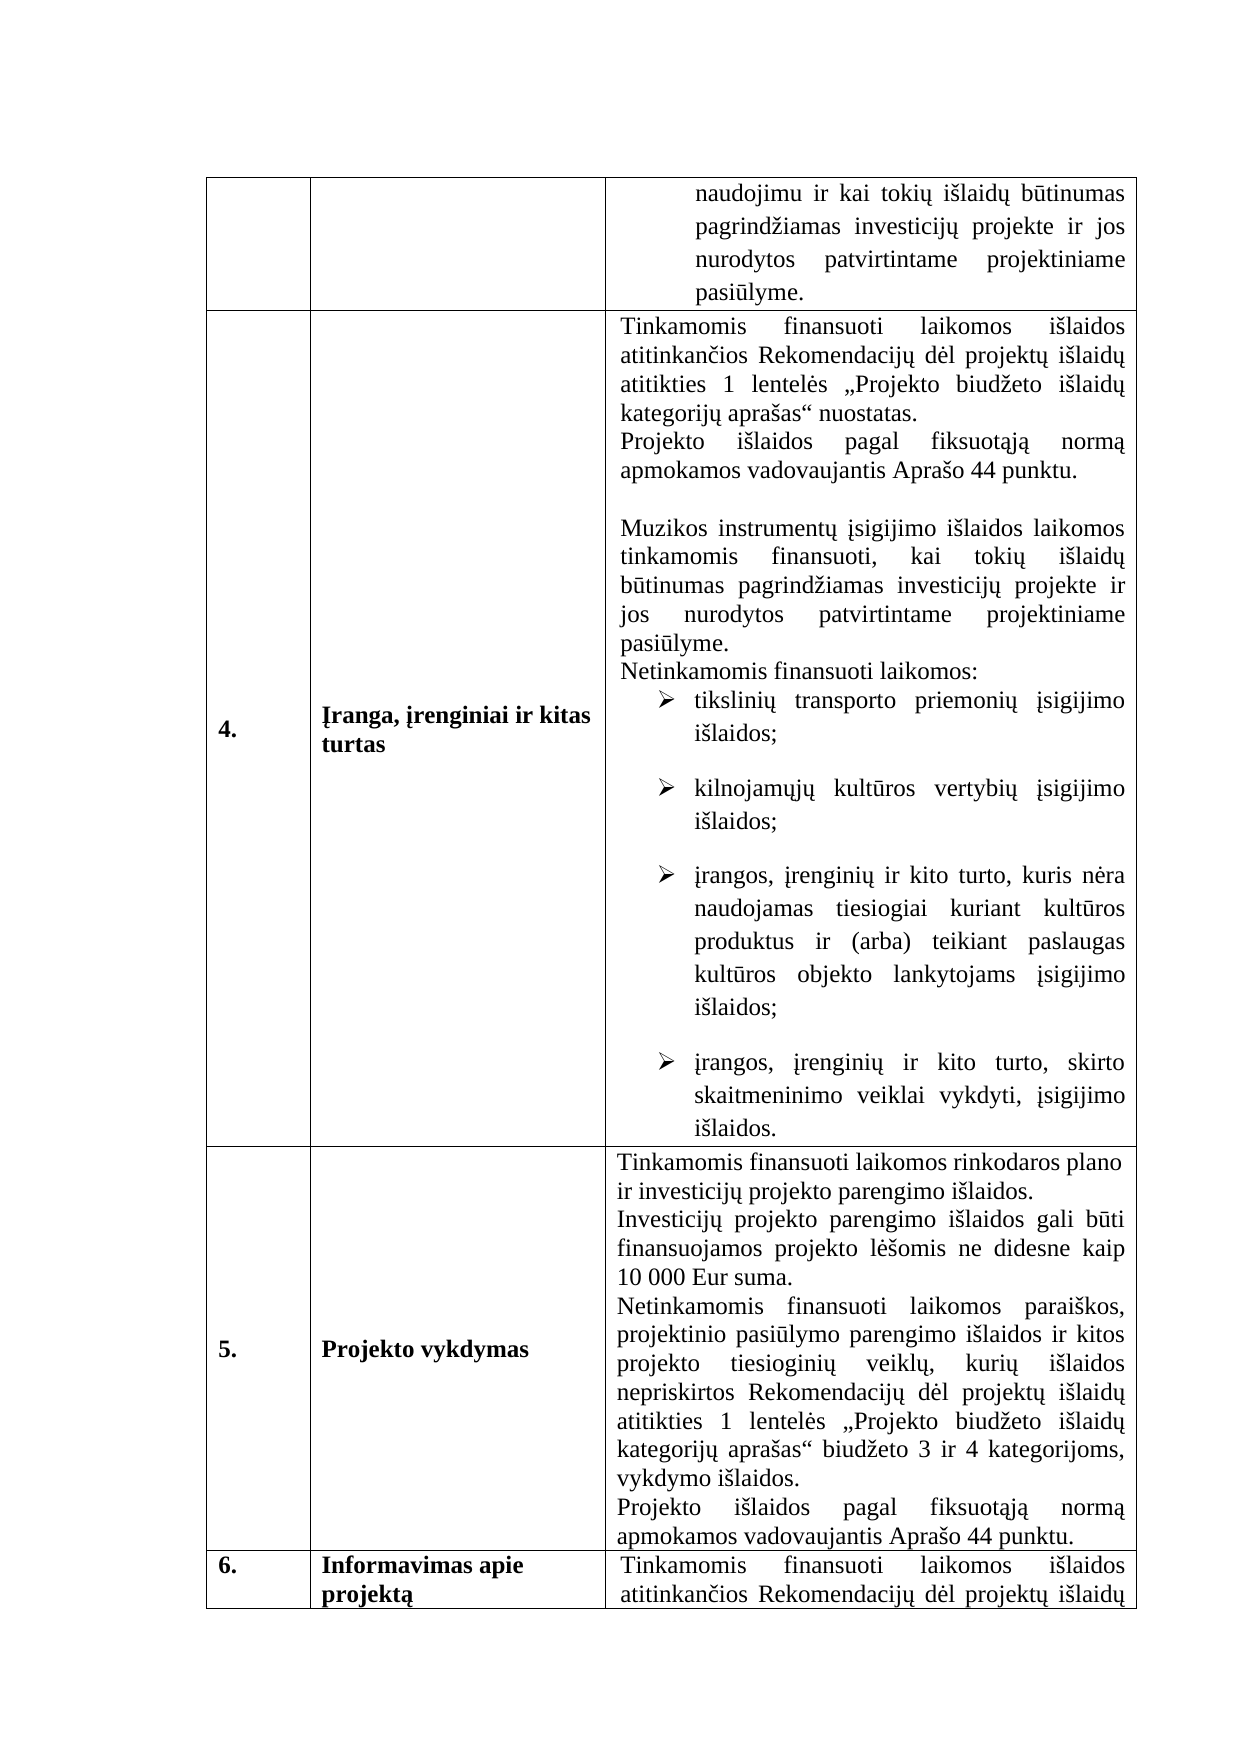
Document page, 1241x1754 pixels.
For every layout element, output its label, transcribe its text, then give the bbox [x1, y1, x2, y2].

table_cell Tinkamomis finansuoti laikomos išlaidos atitinkančios Rekomendacijų dėl projektų išlaidų [606, 1551, 1136, 1608]
table_cell [207, 178, 310, 310]
table_cell Tinkamomis finansuoti laikomos išlaidos atitinkančios Rekomendacijų dėl projektų išlaidų atitikties 1 lentelės „Projekto biudžeto išlaidų kategorijų aprašas“ nuostatas. Projekto išlaidos pagal fiksuotąją normą apmokamos vadovaujantis Aprašo 44 punktu. Muzikos instrumentų įsigijimo išlaidos laikomos tinkamomis finansuoti, kai tokių išlaidų būtinumas pagrindžiamas investicijų projekte ir jos nurodytos patvirtintame projektiniame pasiūlyme. Netinkamomis finansuoti laikomos:  tikslinių transporto priemonių įsigijimo išlaidos;  kilnojamųjų kultūros vertybių įsigijimo išlaidos;  įrangos, įrenginių ir kito turto, kuris nėra naudojamas tiesiogiai kuriant kultūros produktus ir (arba) teikiant paslaugas kultūros objekto lankytojams įsigijimo išlaidos;  įrangos, įrenginių ir kito turto, skirto skaitmeninimo veiklai vykdyti, įsigijimo išlaidos. [606, 311, 1136, 1146]
table_cell Tinkamomis finansuoti laikomos rinkodaros plano ir investicijų projekto parengimo išlaidos. Investicijų projekto parengimo išlaidos gali būti finansuojamos projekto lėšomis ne didesne kaip 10 000 Eur suma. Netinkamomis finansuoti laikomos paraiškos, projektinio pasiūlymo parengimo išlaidos ir kitos projekto tiesioginių veiklų, kurių išlaidos nepriskirtos Rekomendacijų dėl projektų išlaidų atitikties 1 lentelės „Projekto biudžeto išlaidų kategorijų aprašas“ biudžeto 3 ir 4 kategorijoms, vykdymo išlaidos. Projekto išlaidos pagal fiksuotąją normą apmokamos vadovaujantis Aprašo 44 punktu. [606, 1147, 1136, 1549]
table_cell [311, 178, 605, 310]
table_cell Informavimas apie projektą [311, 1551, 605, 1608]
table_cell 6. [207, 1551, 310, 1608]
table_cell naudojimu ir kai tokių išlaidų būtinumas pagrindžiamas investicijų projekte ir jos nurodytos patvirtintame projektiniame pasiūlyme. [606, 178, 1136, 310]
table_cell Įranga, įrenginiai ir kitas turtas [311, 311, 605, 1146]
table_cell 5. [207, 1147, 310, 1549]
table_cell Projekto vykdymas [311, 1147, 605, 1549]
table_cell 4. [207, 311, 310, 1146]
